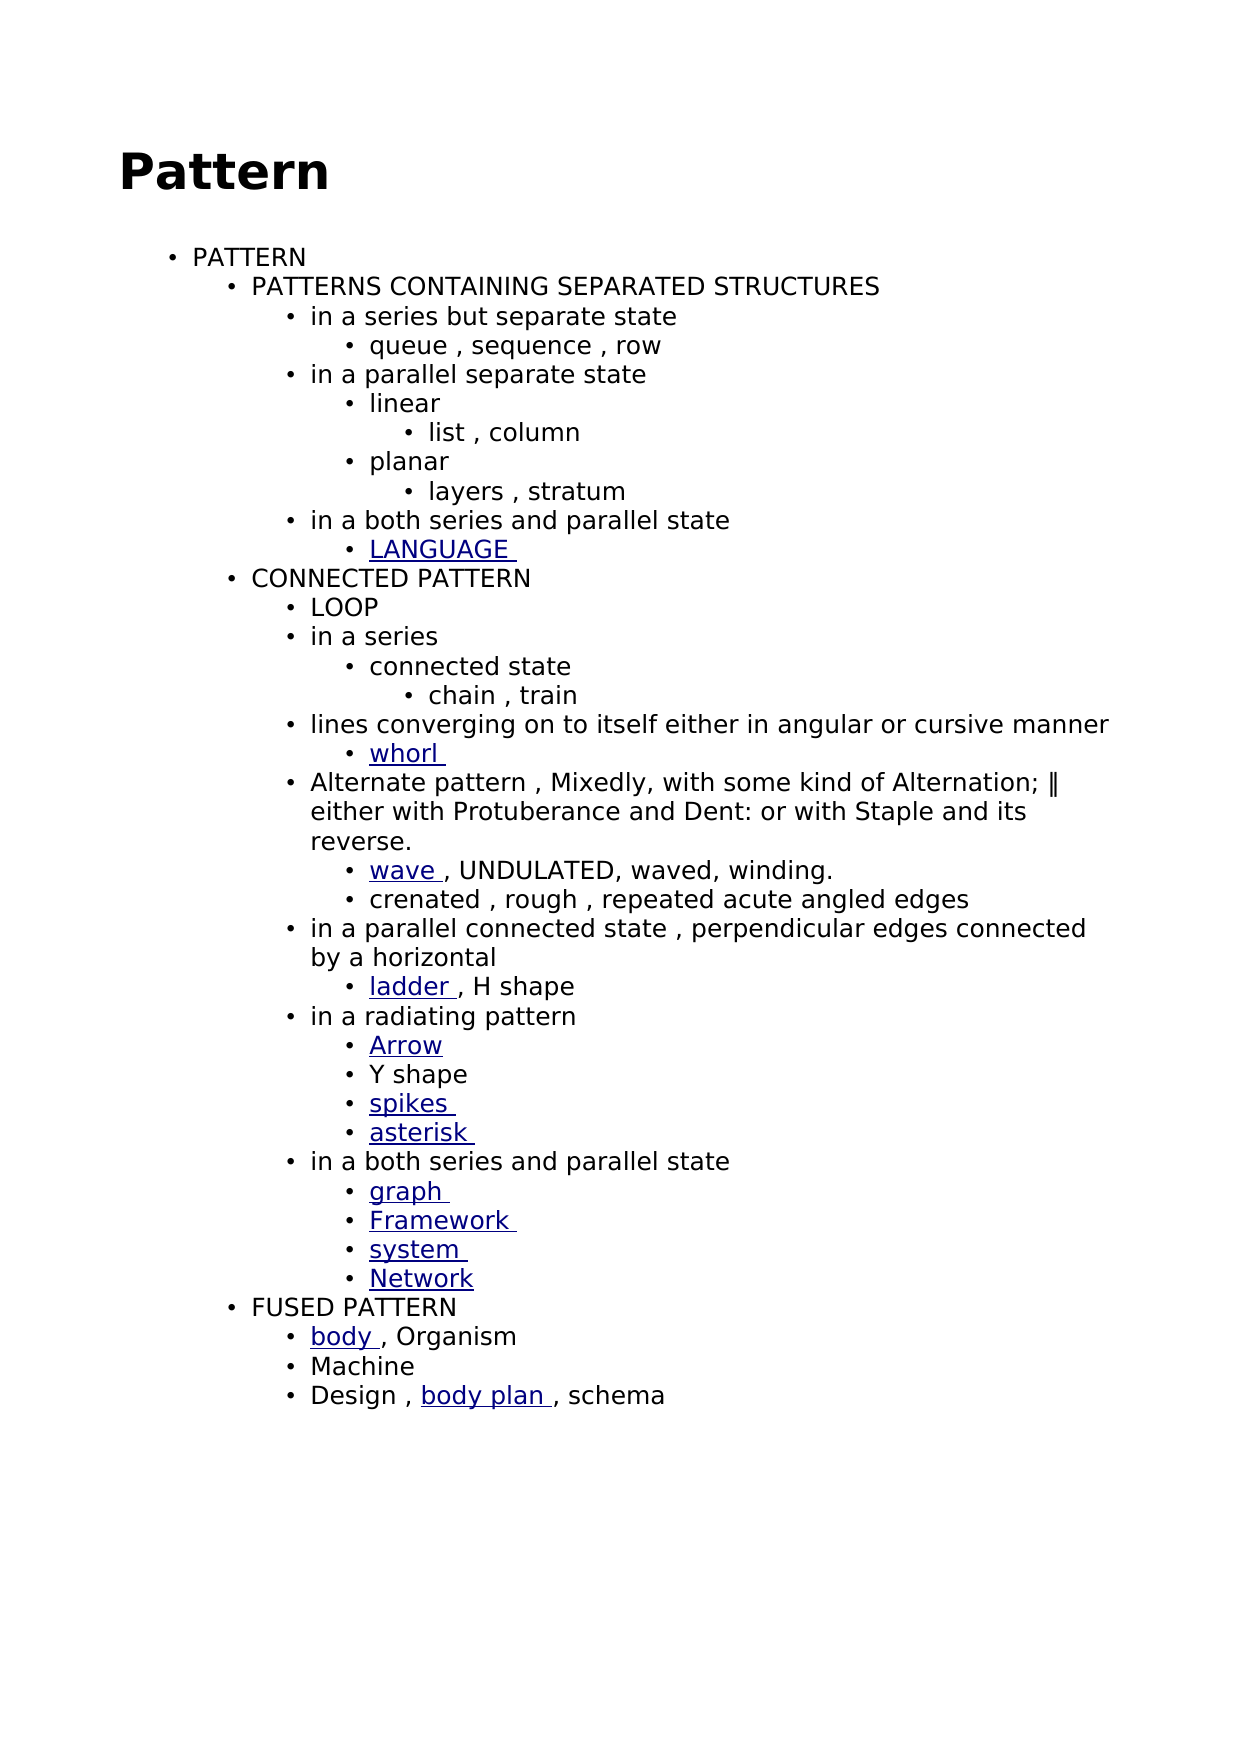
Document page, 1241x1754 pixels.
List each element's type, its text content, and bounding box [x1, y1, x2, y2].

list in a parallel connected state , perpendicular edges connected by a horizontal [295, 914, 1122, 972]
list wave , UNDULATED, waved, winding. [354, 856, 1122, 885]
list PATTERN [177, 243, 1122, 272]
list Arrow [354, 1031, 1122, 1060]
list crenated , rough , repeated acute angled edges [354, 885, 1122, 914]
list linear [354, 389, 1122, 418]
list ladder , H shape [354, 972, 1122, 1002]
subtitle Pattern [118, 143, 1122, 201]
list LOOP [295, 593, 1122, 622]
list Y shape [354, 1060, 1122, 1089]
list LANGUAGE [354, 535, 1122, 564]
list layers , stratum [413, 477, 1122, 506]
list whorl [354, 739, 1122, 768]
list queue , sequence , row [354, 331, 1122, 360]
list asterisk [354, 1118, 1122, 1147]
list body , Organism [295, 1322, 1122, 1352]
list Machine [295, 1352, 1122, 1381]
list Alternate pattern , Mixedly, with some kind of Alternation; ‖ either with Protuberance and Dent: or with Staple and its reverse. [295, 768, 1122, 856]
list Framework [354, 1206, 1122, 1235]
list Network [354, 1264, 1122, 1293]
list list , column [413, 418, 1122, 447]
list in a both series and parallel state [295, 1147, 1122, 1177]
list spikes [354, 1089, 1122, 1118]
list planar [354, 447, 1122, 477]
list in a radiating pattern [295, 1002, 1122, 1031]
list graph [354, 1177, 1122, 1206]
list connected state [354, 652, 1122, 681]
list in a parallel separate state [295, 360, 1122, 389]
list in a series but separate state [295, 302, 1122, 331]
list chain , train [413, 681, 1122, 710]
list FUSED PATTERN [236, 1293, 1122, 1322]
list CONNECTED PATTERN [236, 564, 1122, 593]
list in a both series and parallel state [295, 506, 1122, 535]
list PATTERNS CONTAINING SEPARATED STRUCTURES [236, 272, 1122, 302]
list system [354, 1235, 1122, 1264]
list in a series [295, 622, 1122, 652]
list lines converging on to itself either in angular or cursive manner [295, 710, 1122, 739]
list Design , body plan , schema [295, 1381, 1122, 1410]
